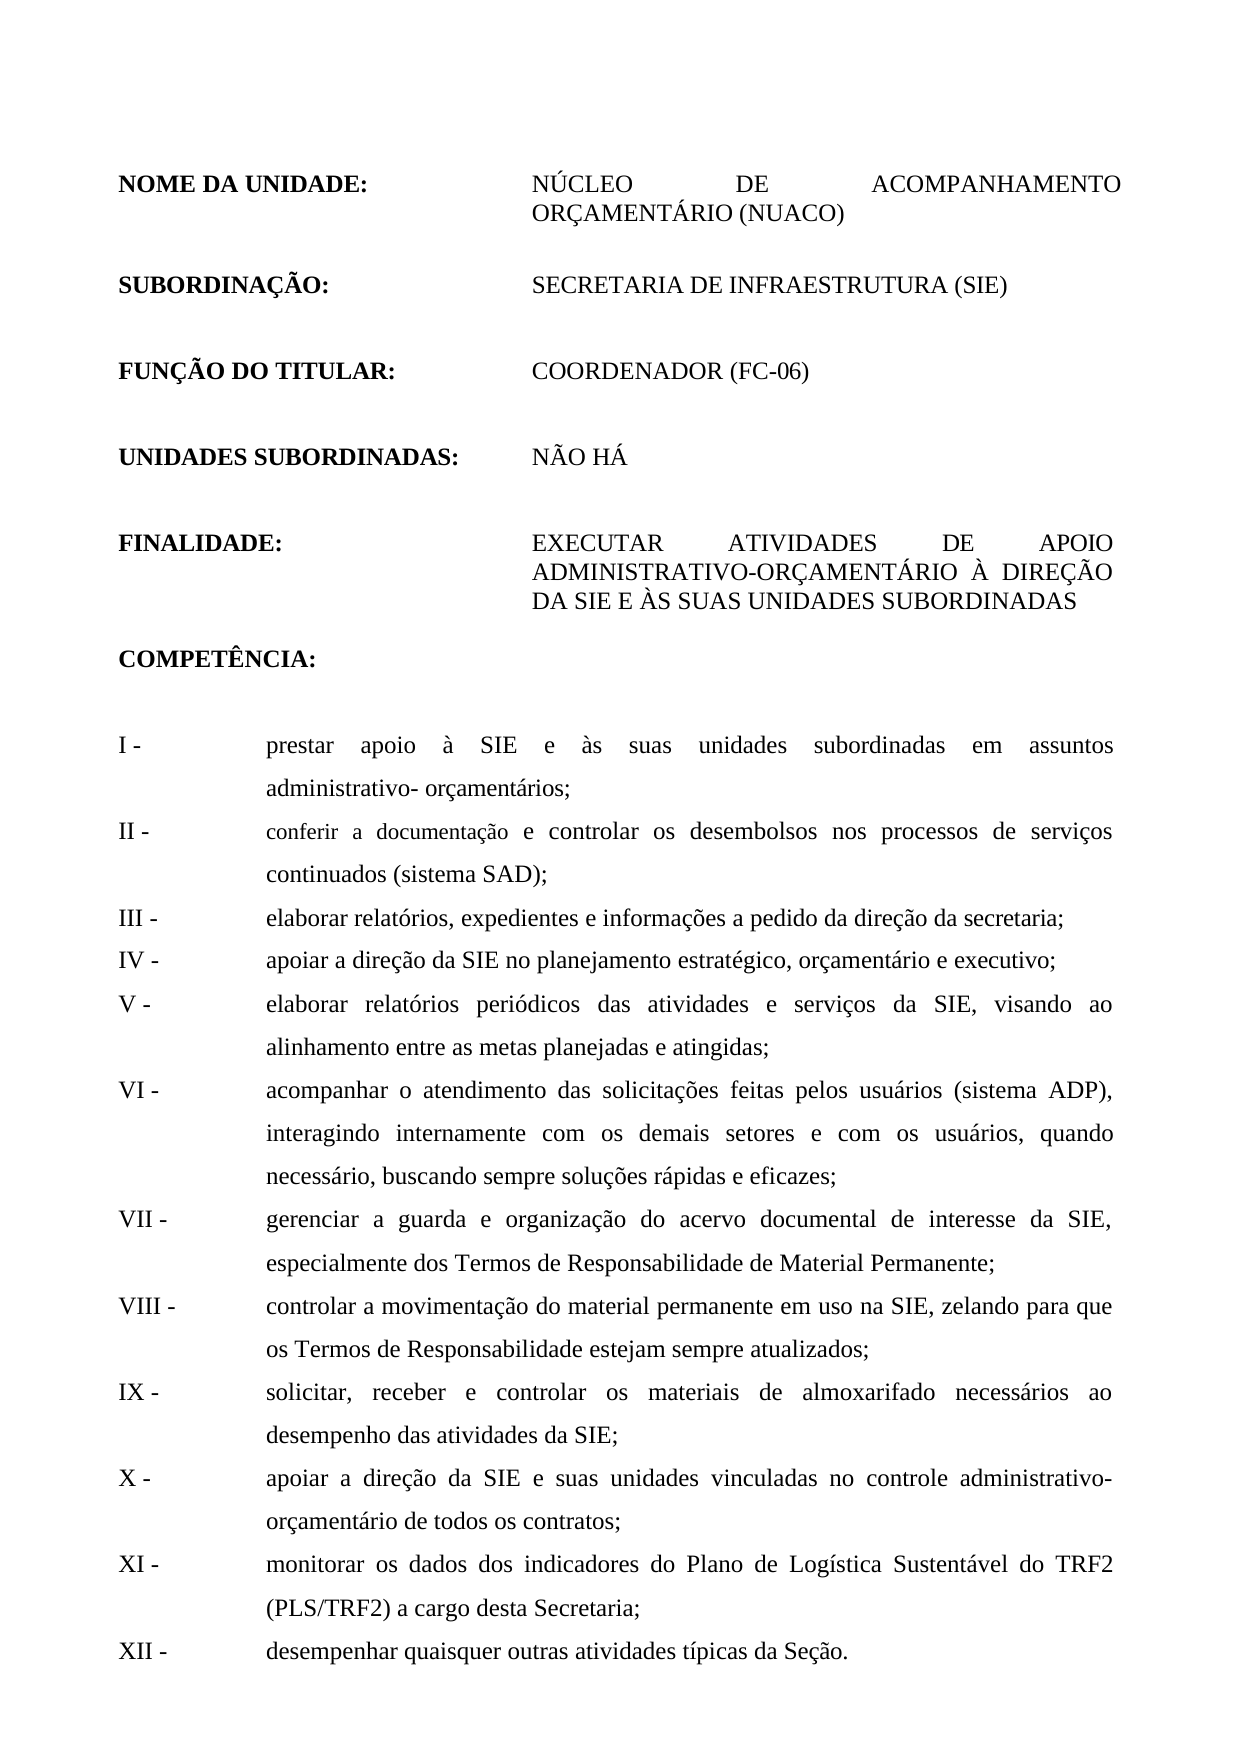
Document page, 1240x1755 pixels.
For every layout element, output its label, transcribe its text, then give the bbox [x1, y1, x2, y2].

list gerenciar a guarda e organização do acervo documental de interesse da SIE, especialmente dos Termos de Responsabilidade de Material Permanente; [118, 1204, 1113, 1276]
text NOME DA UNIDADE: NÚCLEO DE ACOMPANHAMENTO ORÇAMENTÁRIO (NUACO) [118, 169, 1121, 227]
list acompanhar o atendimento das solicitações feitas pelos usuários (sistema ADP), interagindo internamente com os demais setores e com os usuários, quando necessário, buscando sempre soluções rápidas e eficazes; [118, 1075, 1113, 1190]
list solicitar, receber e controlar os materiais de almoxarifado necessários ao desempenho das atividades da SIE; [118, 1377, 1113, 1449]
list apoiar a direção da SIE no planejamento estratégico, orçamentário e executivo; [118, 946, 1121, 974]
text COMPETÊNCIA: [118, 644, 1121, 673]
list elaborar relatórios periódicos das atividades e serviços da SIE, visando ao alinhamento entre as metas planejadas e atingidas; [118, 989, 1113, 1061]
list controlar a movimentação do material permanente em uso na SIE, zelando para que os Termos de Responsabilidade estejam sempre atualizados; [118, 1291, 1113, 1363]
text UNIDADES SUBORDINADAS: NÃO HÁ [118, 442, 1121, 471]
list monitorar os dados dos indicadores do Plano de Logística Sustentável do TRF2 (PLS/TRF2) a cargo desta Secretaria; [118, 1549, 1113, 1621]
list prestar apoio à SIE e às suas unidades subordinadas em assuntos administrativo- orçamentários; [118, 730, 1113, 802]
list conferir a documentação e controlar os desembolsos nos processos de serviços continuados (sistema SAD); [118, 816, 1113, 888]
list elaborar relatórios, expedientes e informações a pedido da direção da secretaria; [118, 903, 1121, 931]
text FUNÇÃO DO TITULAR: COORDENADOR (FC-06) [118, 356, 1121, 385]
list apoiar a direção da SIE e suas unidades vinculadas no controle administrativo- orçamentário de todos os contratos; [118, 1463, 1113, 1535]
text SUBORDINAÇÃO: SECRETARIA DE INFRAESTRUTURA (SIE) [118, 270, 1121, 298]
list desempenhar quaisquer outras atividades típicas da Seção. [118, 1636, 1121, 1664]
text FINALIDADE: EXECUTAR ATIVIDADES DE APOIO ADMINISTRATIVO-ORÇAMENTÁRIO À DIREÇÃO DA SIE E ÀS SUAS UNIDADES SUBORDINADAS [118, 528, 1113, 615]
